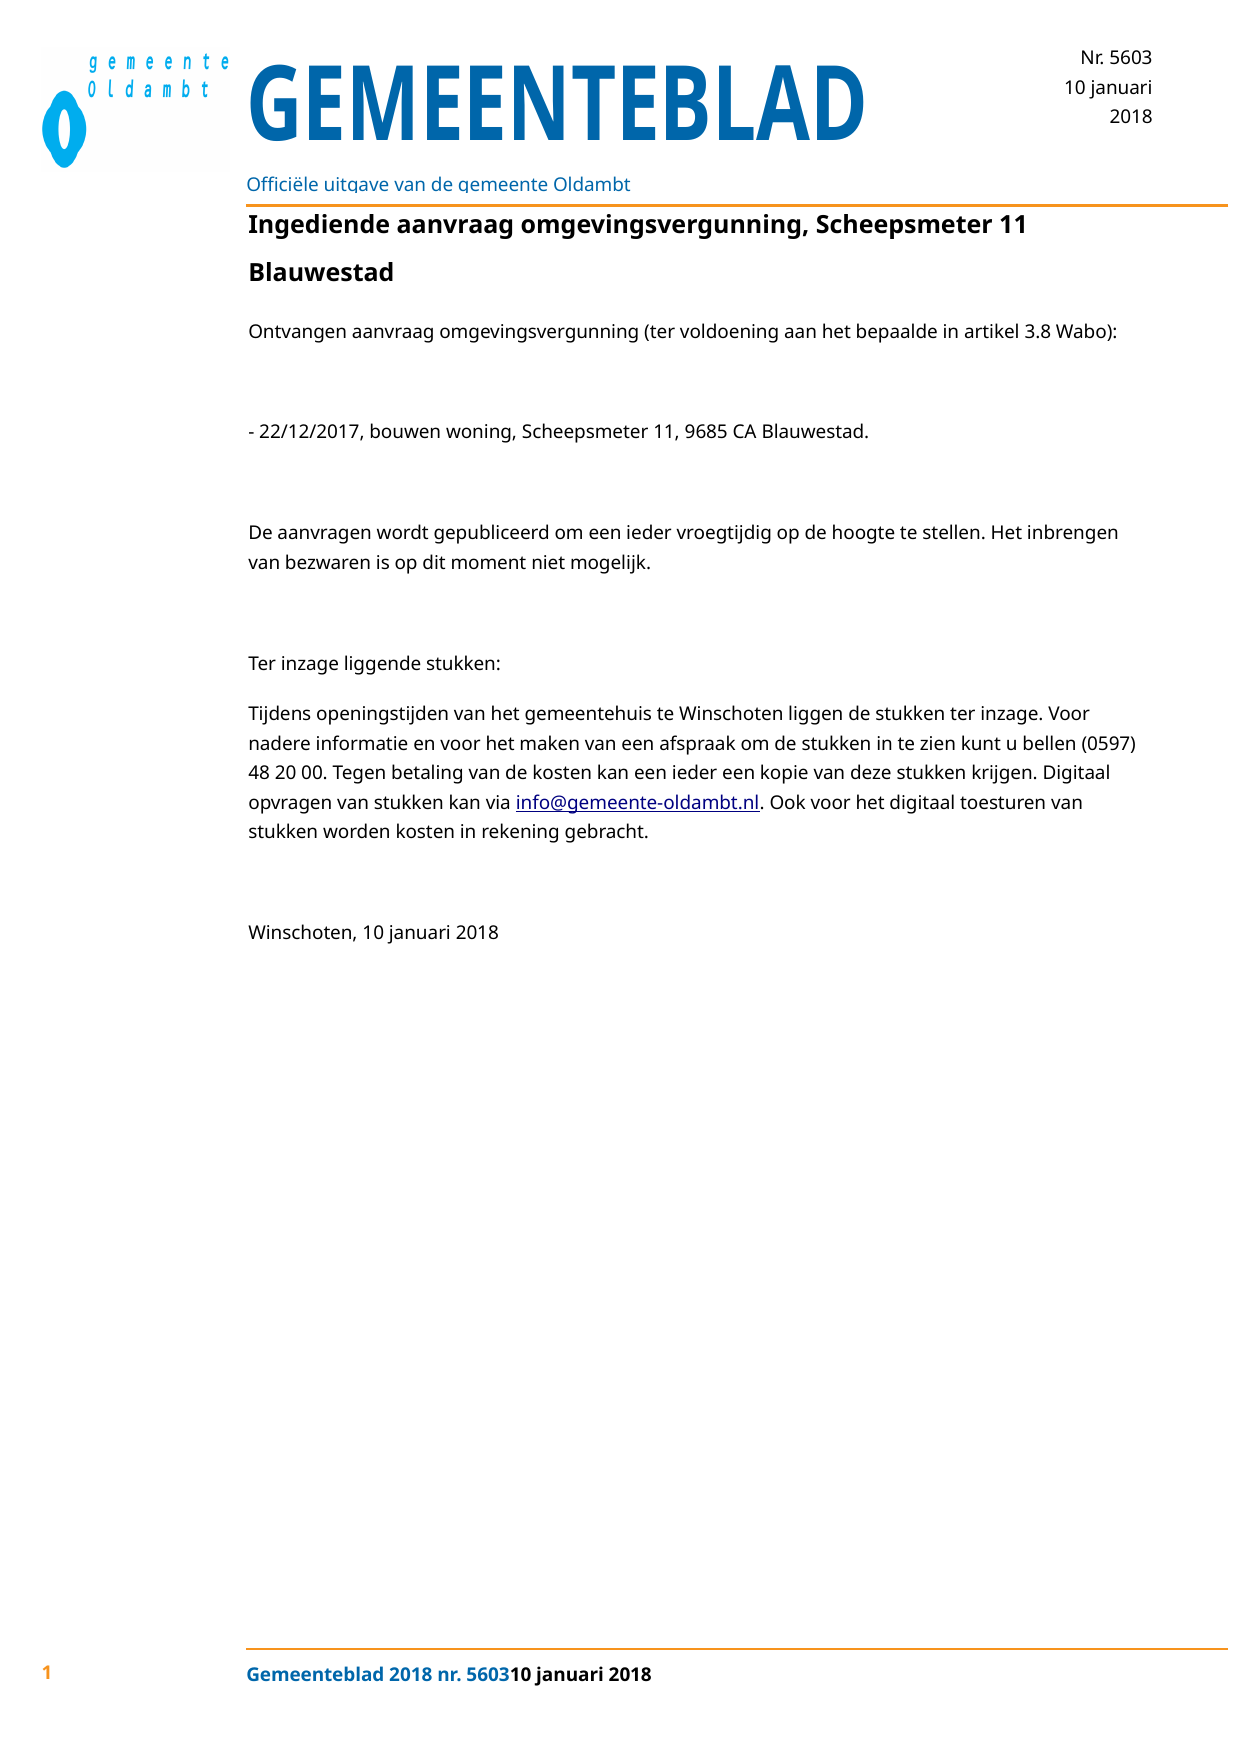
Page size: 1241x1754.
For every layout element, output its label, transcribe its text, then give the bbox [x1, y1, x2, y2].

text - 22/12/2017, bouwen woning, Scheepsmeter 11, 9685 CA Blauwestad. [248, 419, 1152, 444]
text Winschoten, 10 januari 2018 [248, 919, 1152, 945]
text Ontvangen aanvraag omgevingsvergunning (ter voldoening aan het bepaalde in artikel 3.8 Wabo): [248, 318, 1152, 344]
picture [41, 47, 231, 172]
text Tijdens openingstijden van het gemeentehuis te Winschoten liggen de stukken ter inzage. Voor nadere informatie en voor het maken van een afspraak om de stukken in te zien kunt u bellen (0597) 48 20 00. Tegen betaling van de kosten kan een ieder een kopie van deze stukken krijgen. Digitaal opvragen van stukken kan via info@gemeente-oldambt.nl. Ook voor het digitaal toesturen van stukken worden kosten in rekening gebracht. [248, 700, 1152, 844]
text Ingediende aanvraag omgevingsvergunning, Scheepsmeter 11 Blauwestad [248, 207, 1152, 288]
text De aanvragen wordt gepubliceerd om een ieder vroegtijdig op de hoogte te stellen. Het inbrengen van bezwaren is op dit moment niet mogelijk. [248, 519, 1152, 575]
text Ter inzage liggende stukken: [248, 650, 1152, 676]
